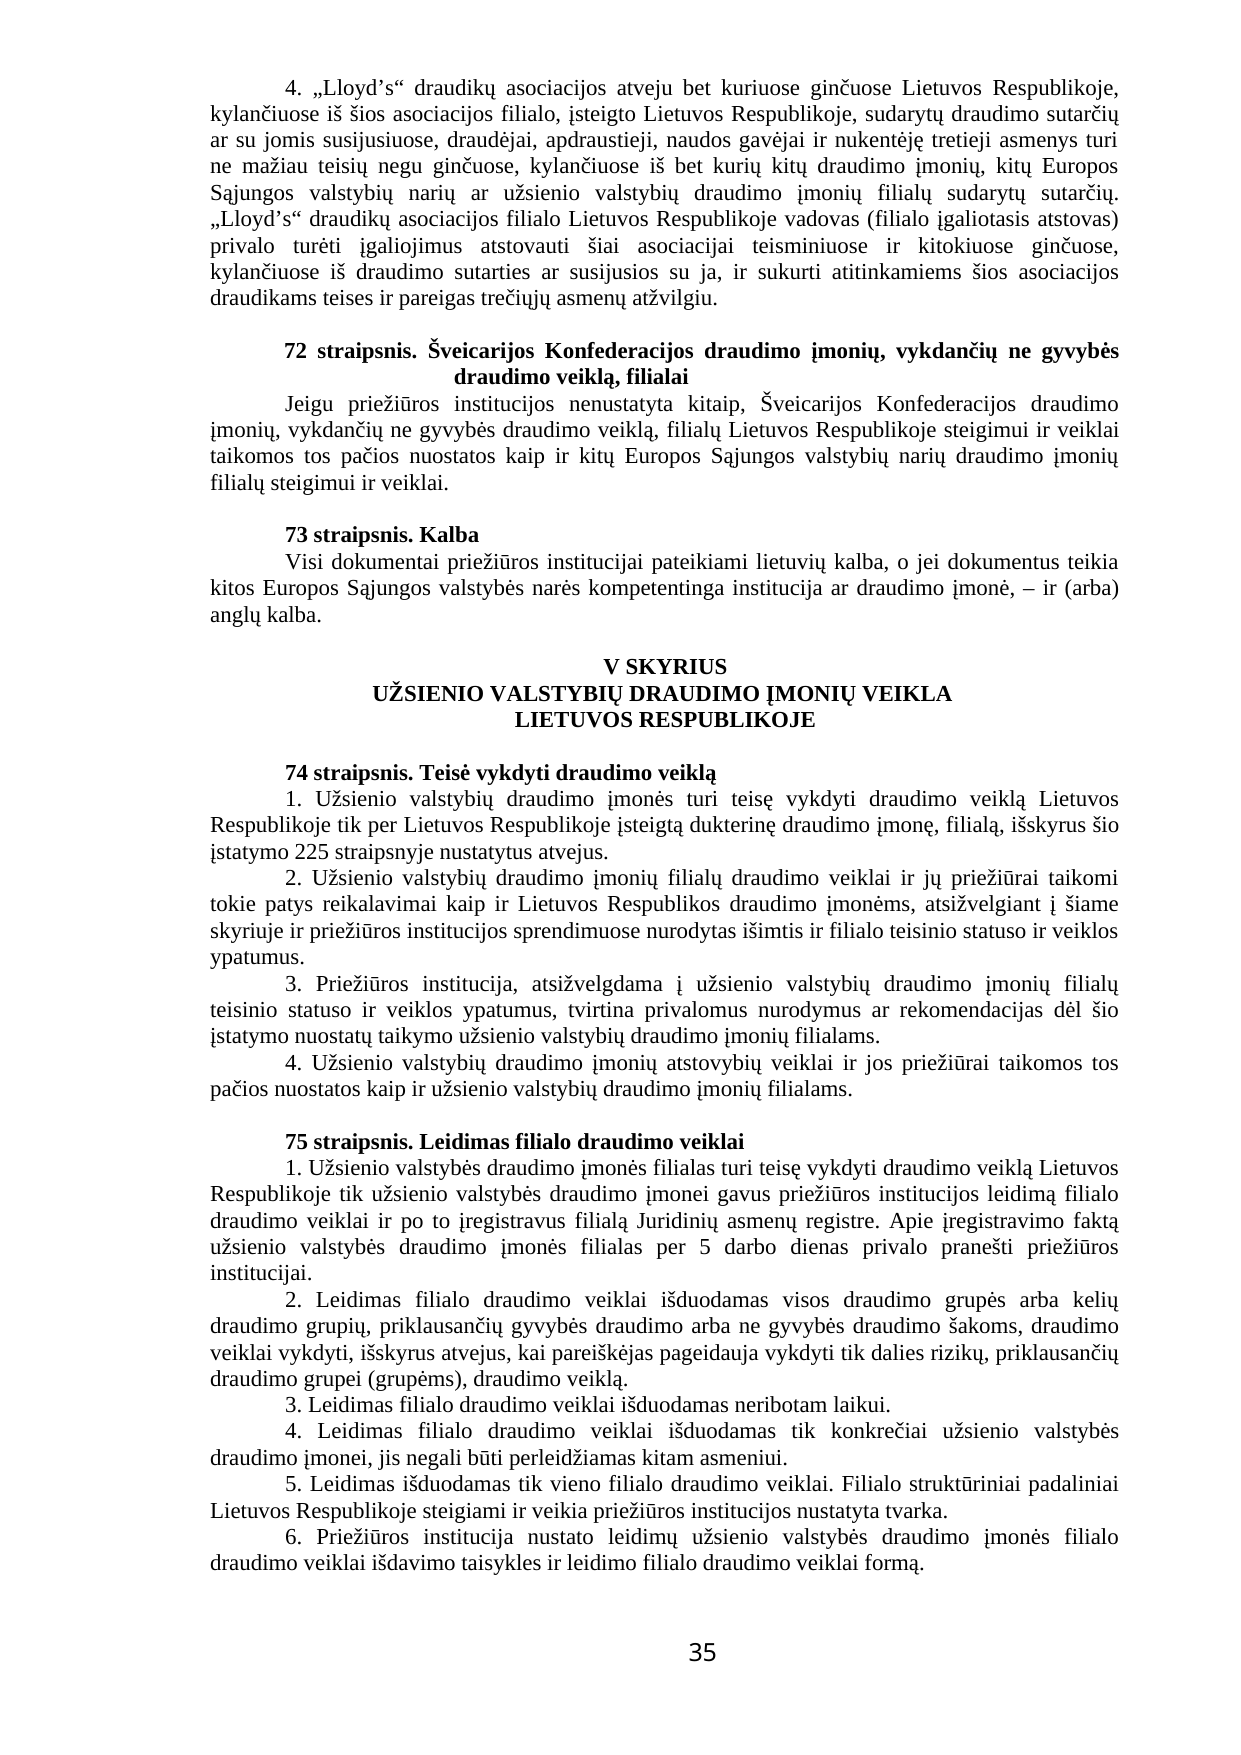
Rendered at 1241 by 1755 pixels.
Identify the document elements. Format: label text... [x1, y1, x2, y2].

text V SKYRIUS [210, 653, 1120, 680]
text Jeigu priežiūros institucijos nenustatyta kitaip, Šveicarijos Konfederacijos draudimo įmonių, vykdančių ne gyvybės draudimo veiklą, filialų Lietuvos Respublikoje steigimui ir veiklai taikomos tos pačios nuostatos kaip ir kitų Europos Sąjungos valstybių narių draudimo įmonių filialų steigimui ir veiklai. [210, 390, 1120, 495]
text Visi dokumentai priežiūros institucijai pateikiami lietuvių kalba, o jei dokumentus teikia kitos Europos Sąjungos valstybės narės kompetentinga institucija ar draudimo įmonė, – ir (arba) anglų kalba. [210, 548, 1120, 627]
text 2. Leidimas filialo draudimo veiklai išduodamas visos draudimo grupės arba kelių draudimo grupių, priklausančių gyvybės draudimo arba ne gyvybės draudimo šakoms, draudimo veiklai vykdyti, išskyrus atvejus, kai pareiškėjas pageidauja vykdyti tik dalies rizikų, priklausančių draudimo grupei (grupėms), draudimo veiklą. [210, 1286, 1120, 1391]
subtitle 74 straipsnis. Teisė vykdyti draudimo veiklą [210, 759, 1120, 785]
text 5. Leidimas išduodamas tik vieno filialo draudimo veiklai. Filialo struktūriniai padaliniai Lietuvos Respublikoje steigiami ir veikia priežiūros institucijos nustatyta tvarka. [210, 1470, 1120, 1523]
text 3. Priežiūros institucija, atsižvelgdama į užsienio valstybių draudimo įmonių filialų teisinio statuso ir veiklos ypatumus, tvirtina privalomus nurodymus ar rekomendacijas dėl šio įstatymo nuostatų taikymo užsienio valstybių draudimo įmonių filialams. [210, 969, 1120, 1049]
text 75 straipsnis. Leidimas filialo draudimo veiklai [210, 1128, 1120, 1154]
text 3. Leidimas filialo draudimo veiklai išduodamas neribotam laikui. [210, 1391, 1120, 1418]
subtitle 73 straipsnis. Kalba [210, 522, 1120, 548]
text 1. Užsienio valstybės draudimo įmonės filialas turi teisę vykdyti draudimo veiklą Lietuvos Respublikoje tik užsienio valstybės draudimo įmonei gavus priežiūros institucijos leidimą filialo draudimo veiklai ir po to įregistravus filialą Juridinių asmenų registre. Apie įregistravimo faktą užsienio valstybės draudimo įmonės filialas per 5 darbo dienas privalo pranešti priežiūros institucijai. [210, 1154, 1120, 1286]
text 4. Leidimas filialo draudimo veiklai išduodamas tik konkrečiai užsienio valstybės draudimo įmonei, jis negali būti perleidžiamas kitam asmeniui. [210, 1418, 1120, 1470]
text 1. Užsienio valstybių draudimo įmonės turi teisę vykdyti draudimo veiklą Lietuvos Respublikoje tik per Lietuvos Respublikoje įsteigtą dukterinę draudimo įmonę, filialą, išskyrus šio įstatymo 225 straipsnyje nustatytus atvejus. [210, 785, 1120, 864]
text 4. „Lloyd’s“ draudikų asociacijos atveju bet kuriuose ginčuose Lietuvos Respublikoje, kylančiuose iš šios asociacijos filialo, įsteigto Lietuvos Respublikoje, sudarytų draudimo sutarčių ar su jomis susijusiuose, draudėjai, apdraustieji, naudos gavėjai ir nukentėję tretieji asmenys turi ne mažiau teisių negu ginčuose, kylančiuose iš bet kurių kitų draudimo įmonių, kitų Europos Sąjungos valstybių narių ar užsienio valstybių draudimo įmonių filialų sudarytų sutarčių. „Lloyd’s“ draudikų asociacijos filialo Lietuvos Respublikoje vadovas (filialo įgaliotasis atstovas) privalo turėti įgaliojimus atstovauti šiai asociacijai teisminiuose ir kitokiuose ginčuose, kylančiuose iš draudimo sutarties ar susijusios su ja, ir sukurti atitinkamiems šios asociacijos draudikams teises ir pareigas trečiųjų asmenų atžvilgiu. [210, 73, 1120, 311]
text 72 straipsnis. Šveicarijos Konfederacijos draudimo įmonių, vykdančių ne gyvybės draudimo veiklą, filialai [284, 337, 1120, 390]
text 2. Užsienio valstybių draudimo įmonių filialų draudimo veiklai ir jų priežiūrai taikomi tokie patys reikalavimai kaip ir Lietuvos Respublikos draudimo įmonėms, atsižvelgiant į šiame skyriuje ir priežiūros institucijos sprendimuose nurodytas išimtis ir filialo teisinio statuso ir veiklos ypatumus. [210, 864, 1120, 969]
text 6. Priežiūros institucija nustato leidimų užsienio valstybės draudimo įmonės filialo draudimo veiklai išdavimo taisykles ir leidimo filialo draudimo veiklai formą. [210, 1523, 1120, 1576]
text 4. Užsienio valstybių draudimo įmonių atstovybių veiklai ir jos priežiūrai taikomos tos pačios nuostatos kaip ir užsienio valstybių draudimo įmonių filialams. [210, 1049, 1120, 1101]
text užsienio valstybių draudimo įmonių veikla LIETUVOS RESPUBLIKOJE [210, 680, 1120, 732]
